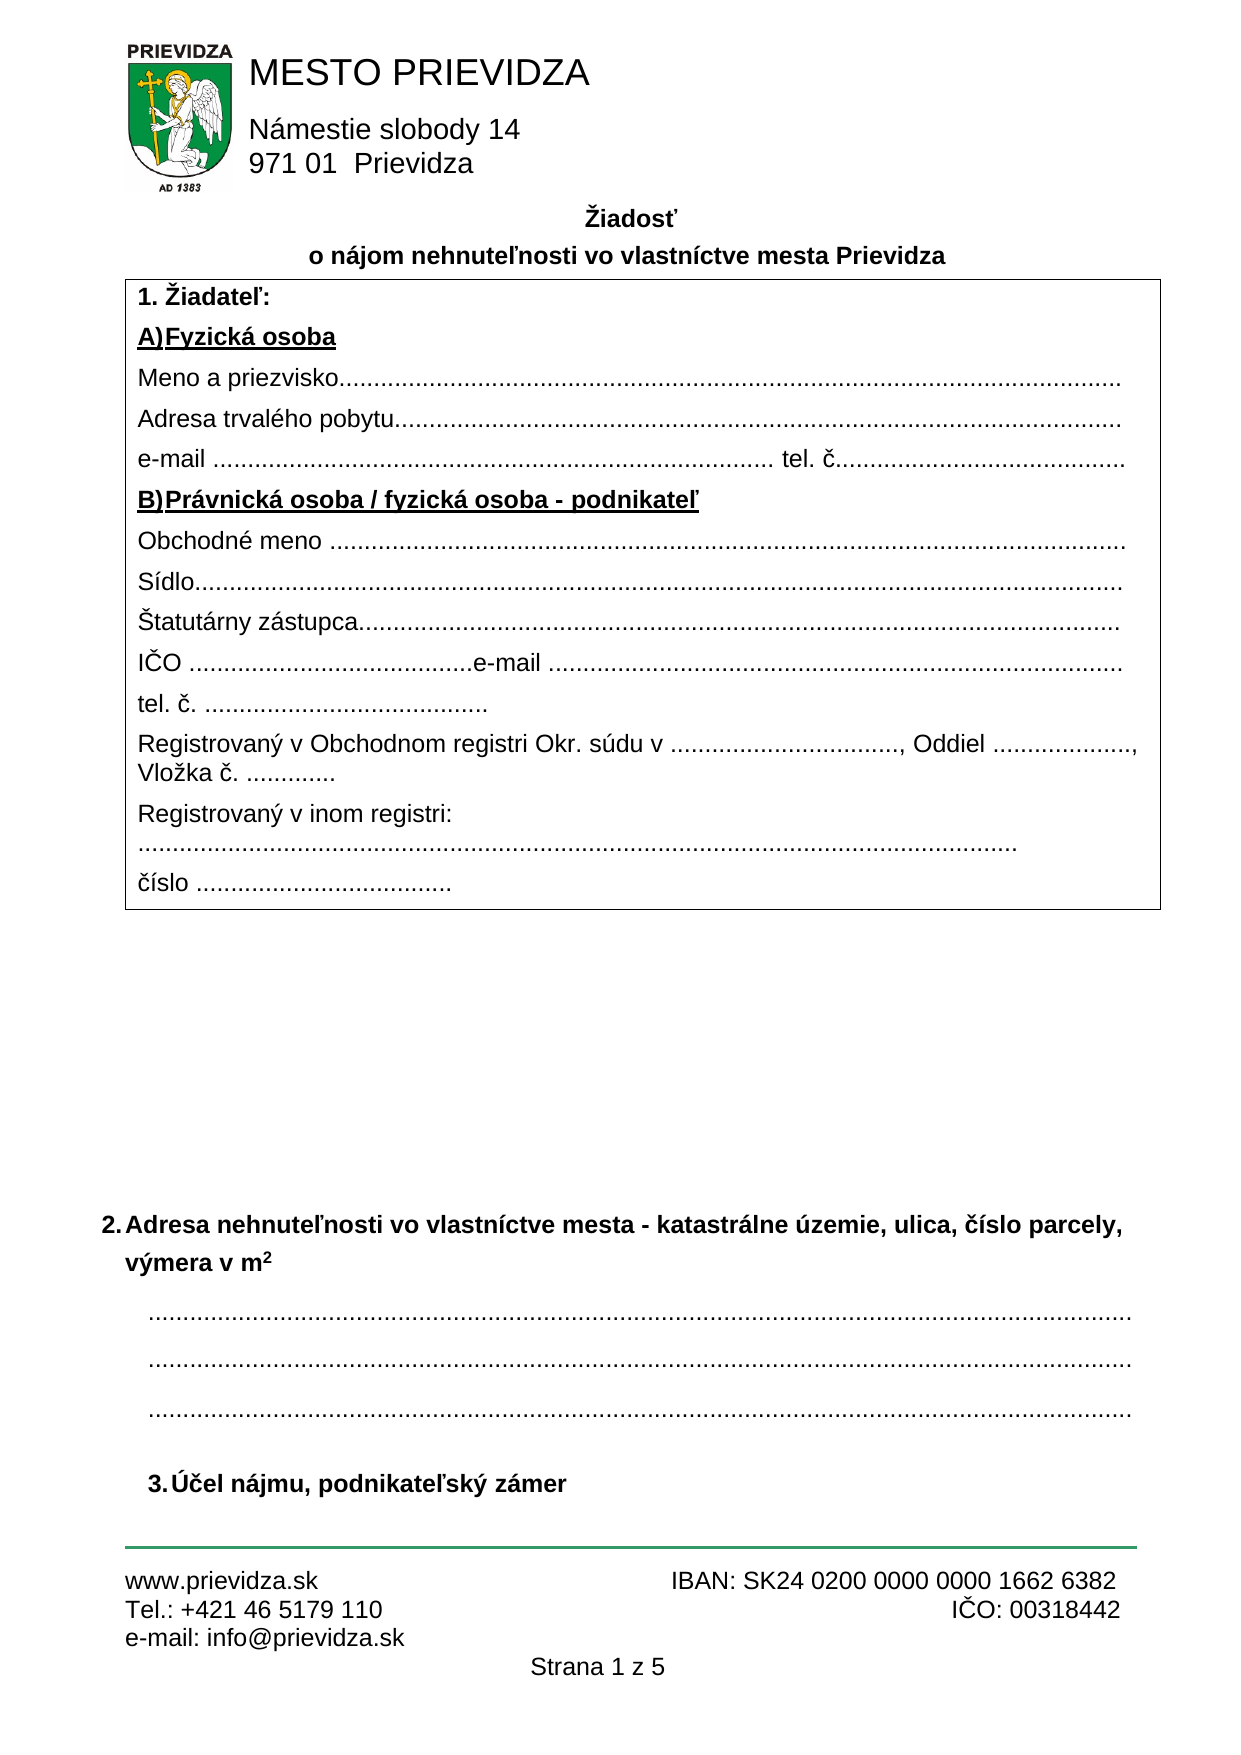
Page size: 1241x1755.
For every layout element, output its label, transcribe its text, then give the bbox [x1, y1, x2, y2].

text Meno a priezvisko................................................................................................................. [137, 363, 1160, 392]
text o nájom nehnuteľnosti vo vlastníctve mesta Prievidza [125, 241, 1129, 270]
list Právnická osoba / fyzická osoba - podnikateľ [137, 485, 1160, 514]
text Štatutárny zástupca.............................................................................................................. [137, 607, 1160, 636]
subtitle Žiadosť [333, 204, 928, 232]
text Registrovaný v inom registri: ............................................................................................................................... [137, 799, 1160, 857]
list Účel nájmu, podnikateľský zámer [148, 1469, 1137, 1497]
text .............................................................................................................................................. [148, 1297, 1137, 1326]
text .............................................................................................................................................. [148, 1393, 1137, 1422]
text tel. č. ......................................... [137, 689, 1160, 717]
text Adresa trvalého pobytu......................................................................................................... [137, 404, 1160, 432]
text .............................................................................................................................................. [148, 1344, 1137, 1373]
list Fyzická osoba [137, 322, 1160, 351]
text Registrovaný v Obchodnom registri Okr. súdu v ................................., Oddiel ...................., Vložka č. ............. [137, 729, 1160, 787]
text číslo ..................................... [137, 868, 1160, 897]
text 1. Žiadateľ: [137, 282, 1160, 310]
list Adresa nehnuteľnosti vo vlastníctve mesta - katastrálne územie, ulica, číslo parcely, výmera v m2 [101, 1211, 1137, 1277]
text e-mail ................................................................................. tel. č.......................................... [137, 444, 1160, 473]
text Obchodné meno ................................................................................................................... [137, 526, 1160, 554]
text Sídlo...................................................................................................................................... [137, 567, 1160, 595]
text IČO .........................................e-mail ................................................................................... [137, 648, 1160, 677]
